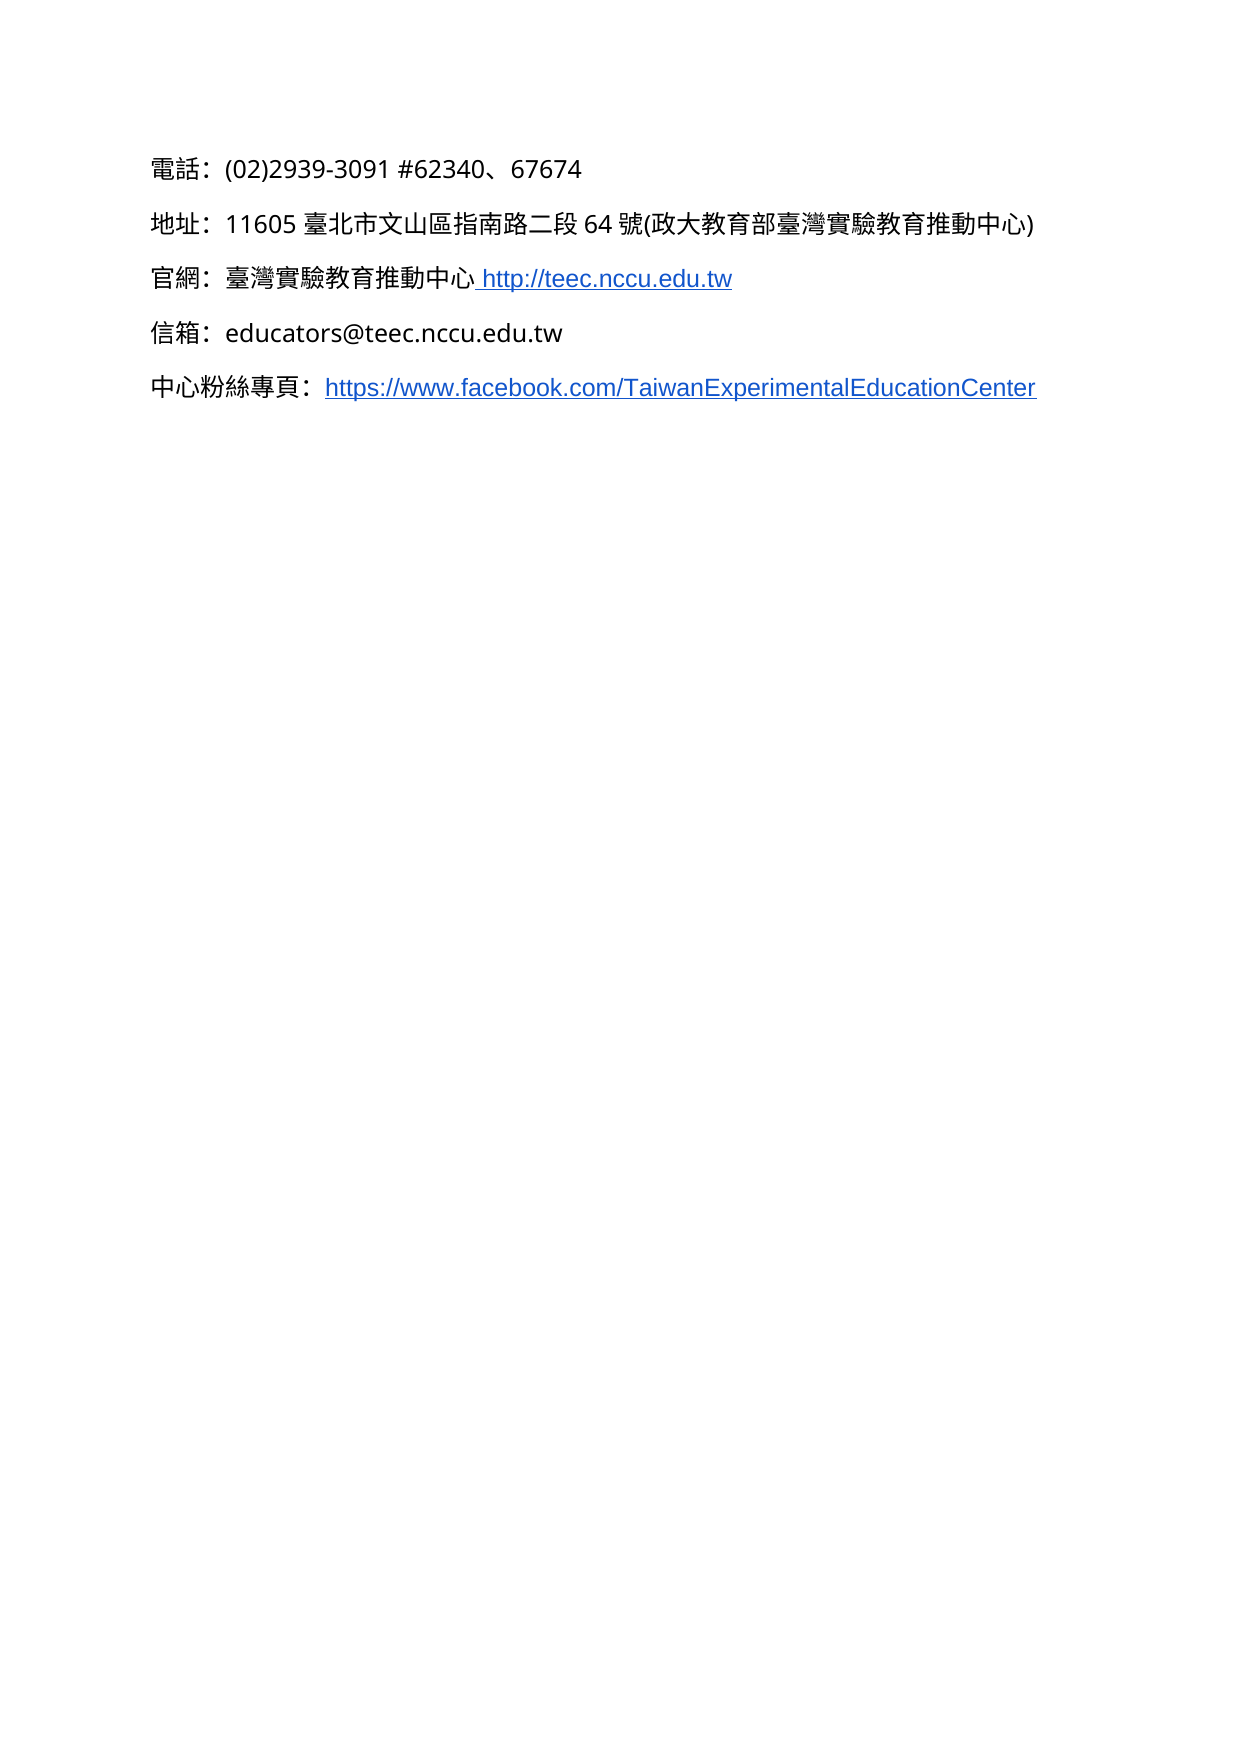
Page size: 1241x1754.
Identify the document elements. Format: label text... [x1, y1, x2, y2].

text 電話：(02)2939-3091 #62340、67674 [150, 150, 1090, 186]
text 地址：11605 臺北市文山區指南路二段 64 號(政大教育部臺灣實驗教育推動中心) [150, 204, 1090, 241]
text 信箱：educators@teec.nccu.edu.tw [150, 313, 1090, 349]
text 中心粉絲專頁：https://www.facebook.com/TaiwanExperimentalEducationCenter [150, 367, 1090, 404]
text 官網：臺灣實驗教育推動中心 http://teec.nccu.edu.tw [150, 259, 1090, 295]
